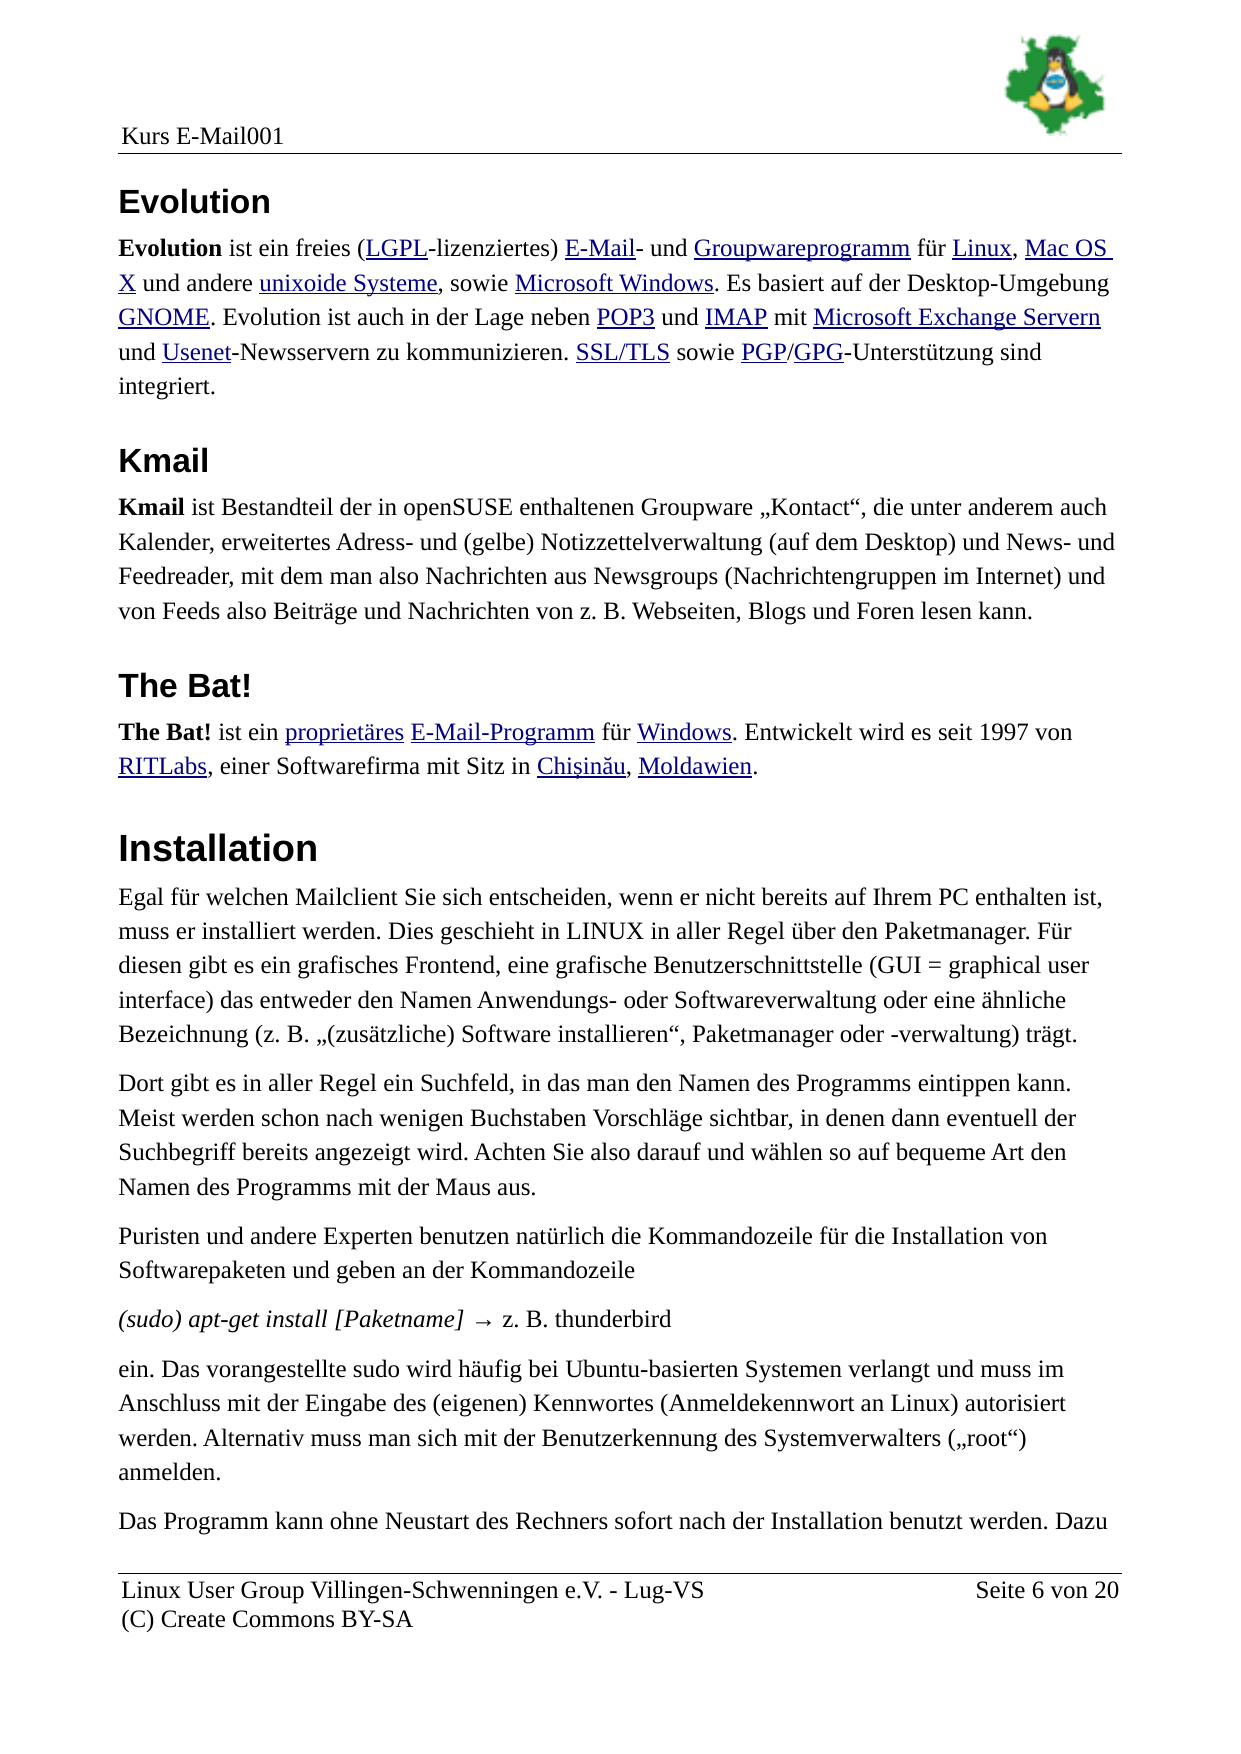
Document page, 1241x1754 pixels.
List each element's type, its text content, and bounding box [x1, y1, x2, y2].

text Evolution ist ein freies (LGPL-lizenziertes) E-Mail- und Groupwareprogramm für Linux, Mac OS X und andere unixoide Systeme, sowie Microsoft Windows. Es basiert auf der Desktop-Umgebung GNOME. Evolution ist auch in der Lage neben POP3 und IMAP mit Microsoft Exchange Servern und Usenet-Newsservern zu kommunizieren. SSL/TLS sowie PGP/GPG-Unterstützung sind integriert. [118, 233, 1122, 400]
subtitle The Bat! [118, 666, 1122, 704]
text ein. Das vorangestellte sudo wird häufig bei Ubuntu-basierten Systemen verlangt und muss im Anschluss mit der Eingabe des (eigenen) Kennwortes (Anmeldekennwort an Linux) autorisiert werden. Alternativ muss man sich mit der Benutzerkennung des Systemverwalters („root“) anmelden. [118, 1354, 1122, 1486]
subtitle Kmail [118, 441, 1122, 480]
text Dort gibt es in aller Regel ein Suchfeld, in das man den Namen des Programms eintippen kann. Meist werden schon nach wenigen Buchstaben Vorschläge sichtbar, in denen dann eventuell der Suchbegriff bereits angezeigt wird. Achten Sie also darauf und wählen so auf bequeme Art den Namen des Programms mit der Maus aus. [118, 1068, 1122, 1201]
subtitle Evolution [118, 182, 1122, 221]
picture [1003, 33, 1108, 136]
text (sudo) apt-get install [Paketname] → z. B. thunderbird [118, 1304, 1122, 1333]
text Egal für welchen Mailclient Sie sich entscheiden, wenn er nicht bereits auf Ihrem PC enthalten ist, muss er installiert werden. Dies geschieht in LINUX in aller Regel über den Paketmanager. Für diesen gibt es ein grafisches Frontend, eine grafische Benutzerschnittstelle (GUI = graphical user interface) das entweder den Namen Anwendungs- oder Softwareverwaltung oder eine ähnliche Bezeichnung (z. B. „(zusätzliche) Software installieren“, Paketmanager oder -verwaltung) trägt. [118, 882, 1122, 1048]
text The Bat! ist ein proprietäres E-Mail-Programm für Windows. Entwickelt wird es seit 1997 von RITLabs, einer Softwarefirma mit Sitz in Chișinău, Moldawien. [118, 717, 1122, 780]
subtitle Installation [118, 825, 1122, 869]
text Kmail ist Bestandteil der in openSUSE enthaltenen Groupware „Kontact“, die unter anderem auch Kalender, erweitertes Adress- und (gelbe) Notizzettelverwaltung (auf dem Desktop) und News- und Feedreader, mit dem man also Nachrichten aus Newsgroups (Nachrichtengruppen im Internet) und von Feeds also Beiträge und Nachrichten von z. B. Webseiten, Blogs und Foren lesen kann. [118, 492, 1122, 624]
text Das Programm kann ohne Neustart des Rechners sofort nach der Installation benutzt werden. Dazu [118, 1506, 1122, 1535]
text Puristen und andere Experten benutzen natürlich die Kommandozeile für die Installation von Softwarepaketen und geben an der Kommandozeile [118, 1221, 1122, 1284]
